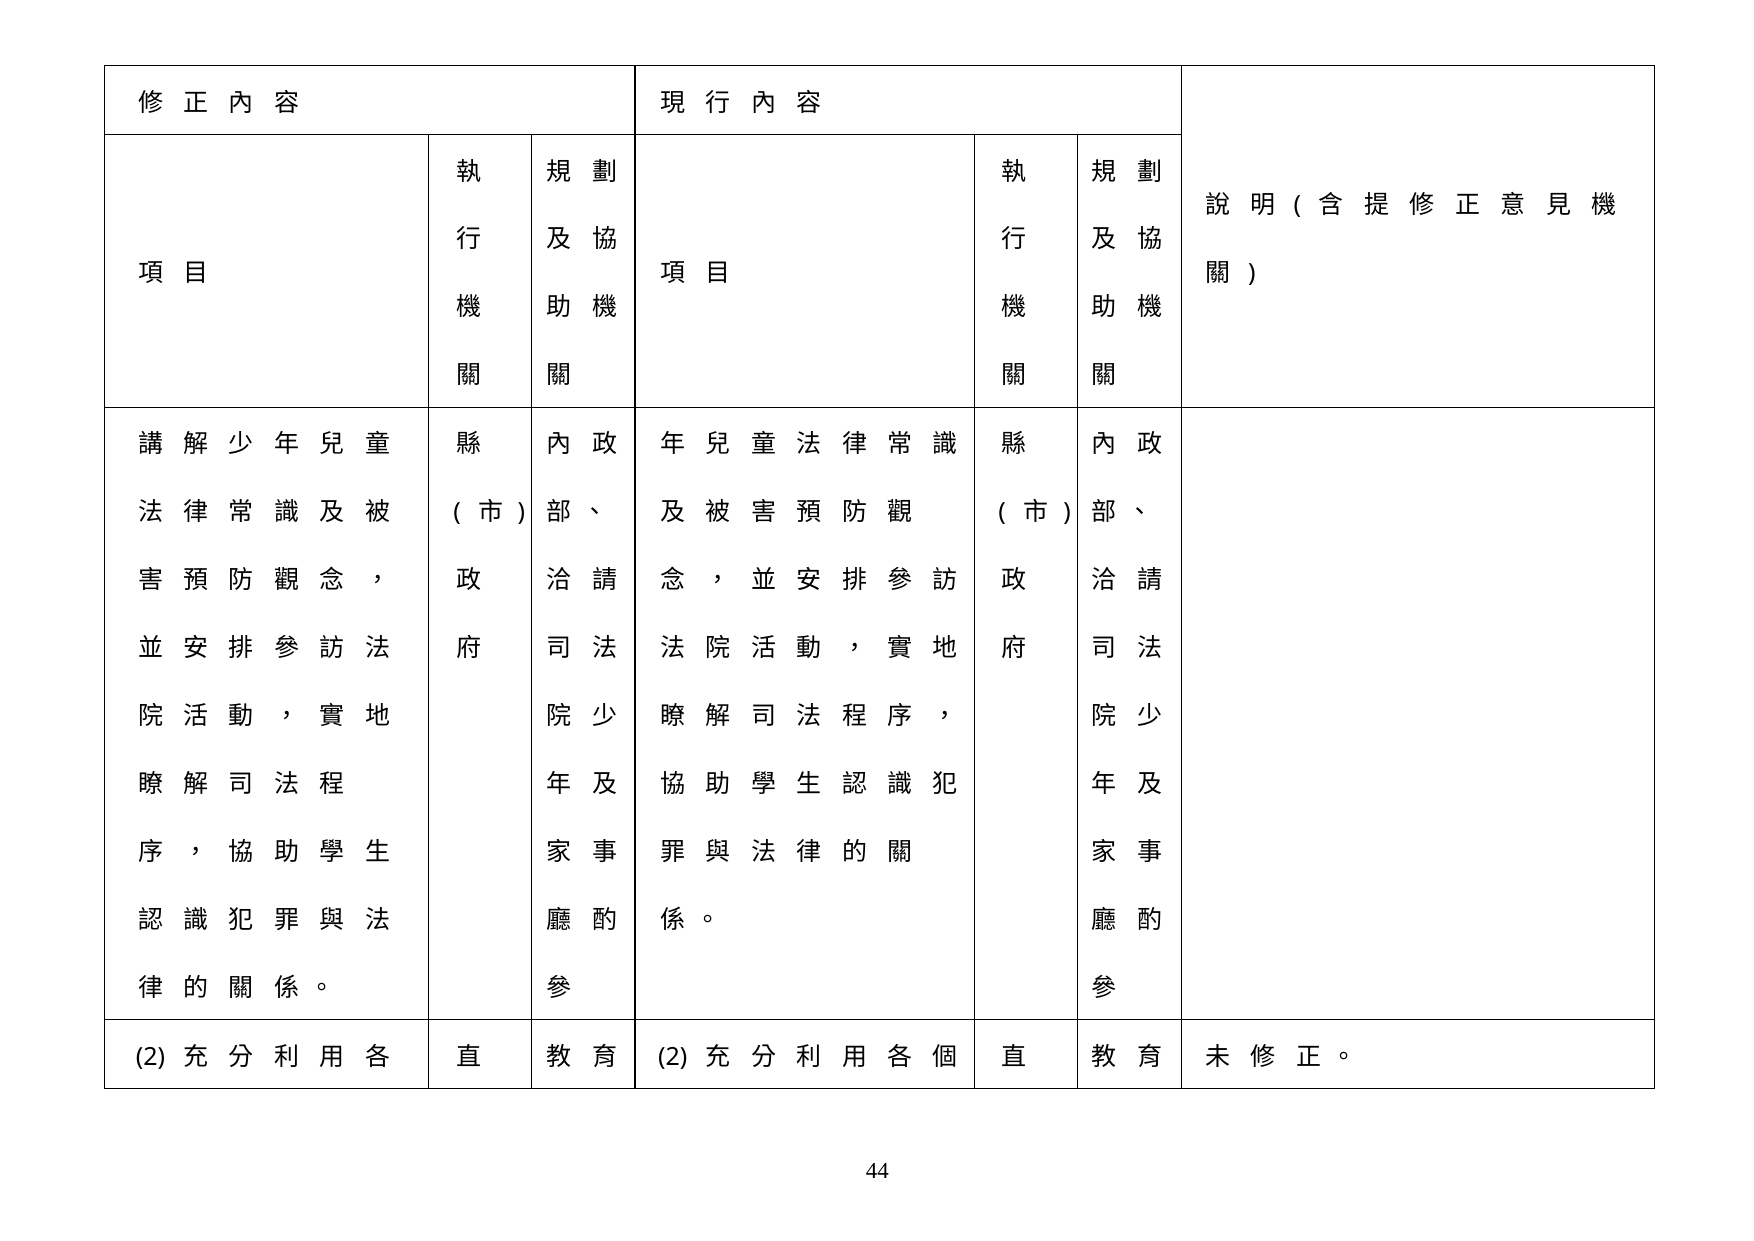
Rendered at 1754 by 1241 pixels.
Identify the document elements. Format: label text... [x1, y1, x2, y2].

table_cell 內政部、洽請司法院少年及家事廳酌參 [532, 408, 634, 1019]
table_cell 直 [975, 1020, 1077, 1088]
table_cell 講解少年兒童法律常識及被害預防觀念，並安排參訪法院活動，實地瞭解司法程序，協助學生認識犯罪與法律的關係。 [105, 408, 428, 1019]
table_cell 規劃及協助機關 [1078, 135, 1181, 407]
table_header 說明(含提修正意見機關) [1182, 66, 1654, 407]
table_cell 縣(市)政府 [429, 408, 531, 1019]
table_cell 內政部、洽請司法院少年及家事廳酌參 [1078, 408, 1181, 1019]
table_header 現行內容 [636, 66, 1181, 134]
table_cell (2)充分利用各個 [636, 1020, 974, 1088]
table_cell 項目 [636, 135, 974, 407]
table_cell 年兒童法律常識及被害預防觀念，並安排參訪法院活動，實地瞭解司法程序，協助學生認識犯罪與法律的關係。 [636, 408, 974, 1019]
table_cell 項目 [105, 135, 428, 407]
table_cell (2)充分利用各 [105, 1020, 428, 1088]
table_header 修正內容 [105, 66, 634, 134]
table_cell 執行機關 [975, 135, 1077, 407]
table_cell [1182, 408, 1654, 1019]
table_cell 未修正。 [1182, 1020, 1654, 1088]
table_cell 縣(市)政府 [975, 408, 1077, 1019]
table_cell 教育 [532, 1020, 634, 1088]
table_cell 執行機關 [429, 135, 531, 407]
table_cell 直 [429, 1020, 531, 1088]
table_cell 規劃及協助機關 [532, 135, 634, 407]
table_cell 教育 [1078, 1020, 1181, 1088]
